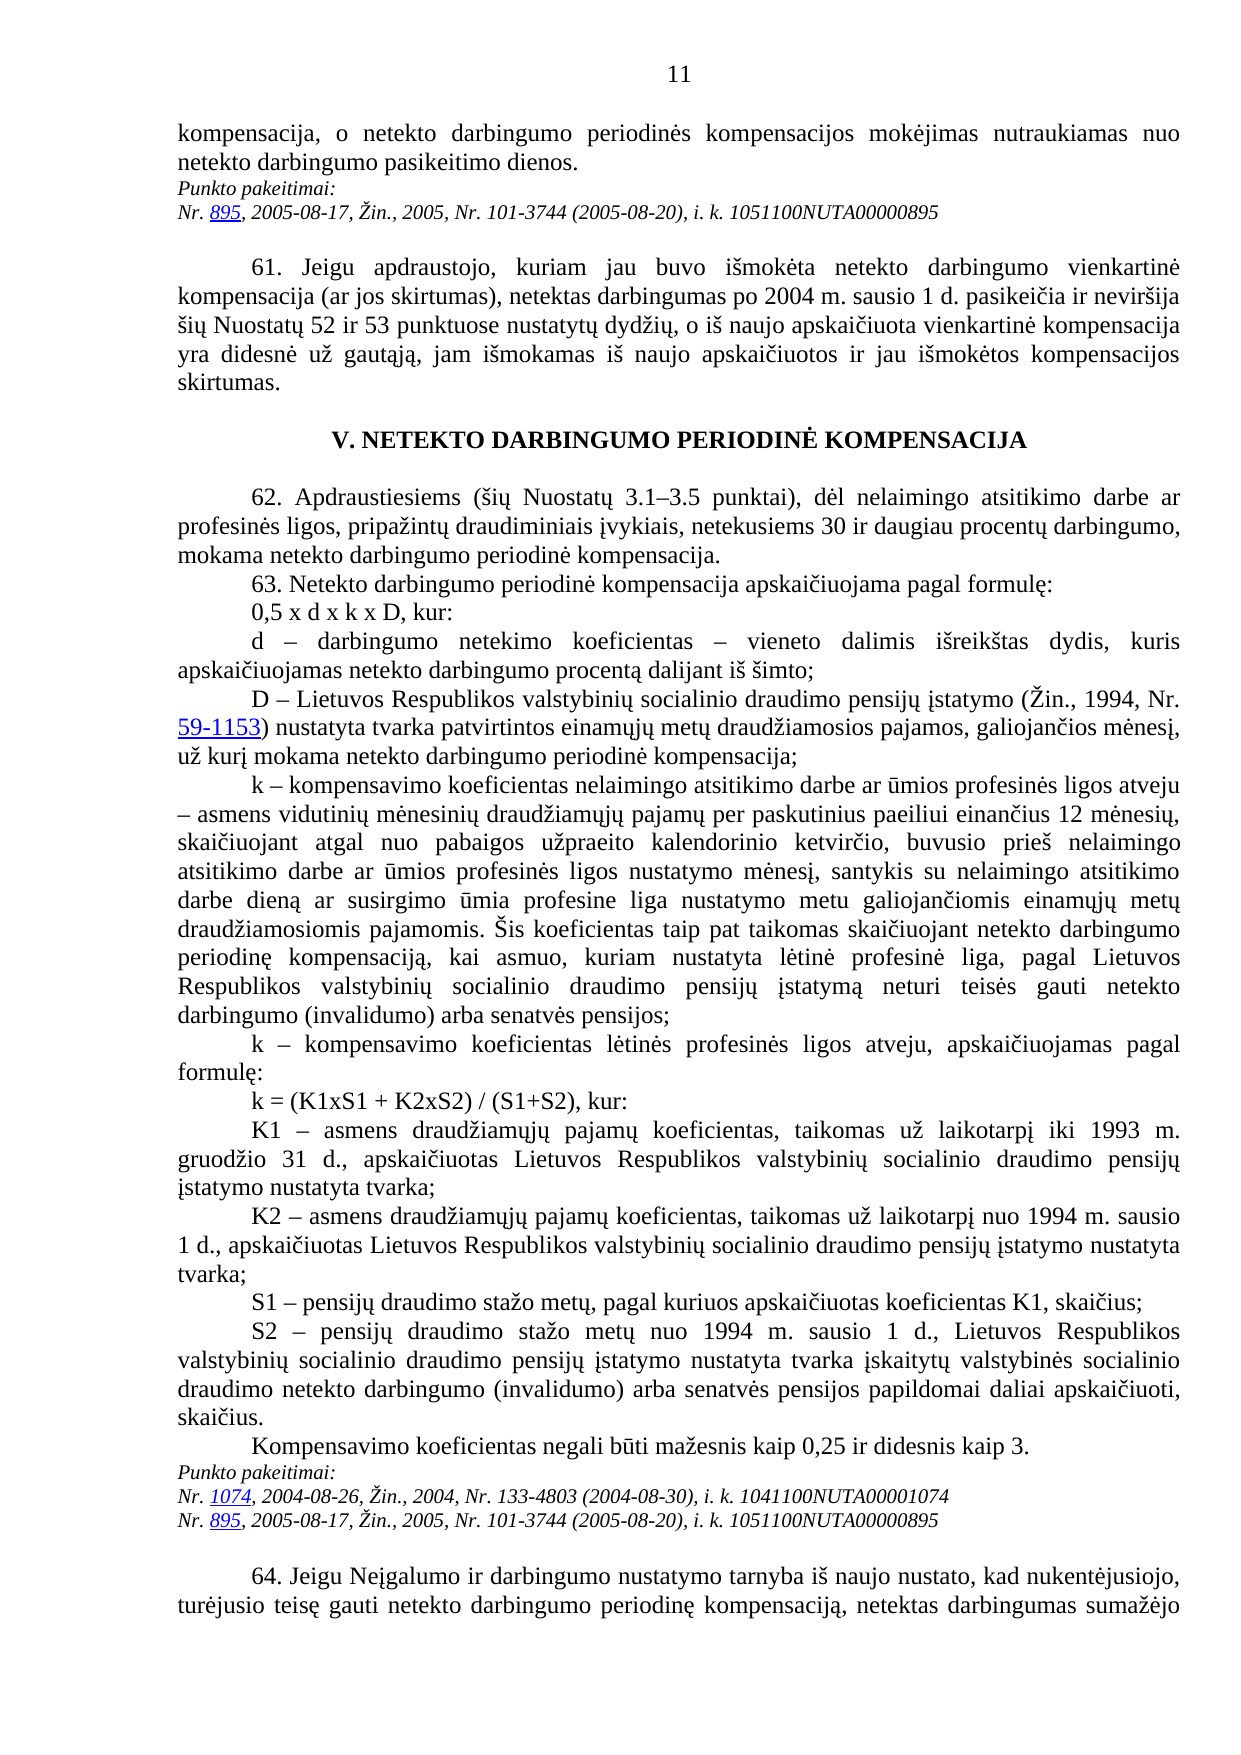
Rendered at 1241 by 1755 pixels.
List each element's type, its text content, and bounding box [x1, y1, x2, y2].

text K1 – asmens draudžiamųjų pajamų koeficientas, taikomas už laikotarpį iki 1993 m. gruodžio 31 d., apskaičiuotas Lietuvos Respublikos valstybinių socialinio draudimo pensijų įstatymo nustatyta tvarka; [177, 1115, 1181, 1201]
text kompensacija, o netekto darbingumo periodinės kompensacijos mokėjimas nutraukiamas nuo netekto darbingumo pasikeitimo dienos. [177, 118, 1181, 176]
text K2 – asmens draudžiamųjų pajamų koeficientas, taikomas už laikotarpį nuo 1994 m. sausio 1 d., apskaičiuotas Lietuvos Respublikos valstybinių socialinio draudimo pensijų įstatymo nustatyta tvarka; [177, 1201, 1181, 1287]
text Nr. 895, 2005-08-17, Žin., 2005, Nr. 101-3744 (2005-08-20), i. k. 1051100NUTA00000895 [177, 1508, 1181, 1532]
text 62. Apdraustiesiems (šių Nuostatų 3.1–3.5 punktai), dėl nelaimingo atsitikimo darbe ar profesinės ligos, pripažintų draudiminiais įvykiais, netekusiems 30 ir daugiau procentų darbingumo, mokama netekto darbingumo periodinė kompensacija. [177, 482, 1181, 569]
text Nr. 895, 2005-08-17, Žin., 2005, Nr. 101-3744 (2005-08-20), i. k. 1051100NUTA00000895 [177, 200, 1181, 224]
text Kompensavimo koeficientas negali būti mažesnis kaip 0,25 ir didesnis kaip 3. [177, 1431, 1181, 1460]
text Nr. 1074, 2004-08-26, Žin., 2004, Nr. 133-4803 (2004-08-30), i. k. 1041100NUTA00001074 [177, 1484, 1181, 1508]
text 61. Jeigu apdraustojo, kuriam jau buvo išmokėta netekto darbingumo vienkartinė kompensacija (ar jos skirtumas), netektas darbingumas po 2004 m. sausio 1 d. pasikeičia ir neviršija šių Nuostatų 52 ir 53 punktuose nustatytų dydžių, o iš naujo apskaičiuota vienkartinė kompensacija yra didesnė už gautąją, jam išmokamas iš naujo apskaičiuotos ir jau išmokėtos kompensacijos skirtumas. [177, 252, 1181, 396]
text V. NETEKTO DARBINGUMO PERIODINĖ KOMPENSACIJA [177, 425, 1181, 454]
text 64. Jeigu Neįgalumo ir darbingumo nustatymo tarnyba iš naujo nustato, kad nukentėjusiojo, turėjusio teisę gauti netekto darbingumo periodinę kompensaciją, netektas darbingumas sumažėjo [177, 1561, 1181, 1618]
text 63. Netekto darbingumo periodinė kompensacija apskaičiuojama pagal formulę: [177, 569, 1181, 597]
text k = (K1xS1 + K2xS2) / (S1+S2), kur: [177, 1086, 1181, 1115]
text 0,5 x d x k x D, kur: [177, 597, 1181, 626]
text Punkto pakeitimai: [177, 176, 1181, 200]
text D – Lietuvos Respublikos valstybinių socialinio draudimo pensijų įstatymo (Žin., 1994, Nr. 59-1153) nustatyta tvarka patvirtintos einamųjų metų draudžiamosios pajamos, galiojančios mėnesį, už kurį mokama netekto darbingumo periodinė kompensacija; [177, 684, 1181, 770]
text S2 – pensijų draudimo stažo metų nuo 1994 m. sausio 1 d., Lietuvos Respublikos valstybinių socialinio draudimo pensijų įstatymo nustatyta tvarka įskaitytų valstybinės socialinio draudimo netekto darbingumo (invalidumo) arba senatvės pensijos papildomai daliai apskaičiuoti, skaičius. [177, 1316, 1181, 1431]
text d – darbingumo netekimo koeficientas – vieneto dalimis išreikštas dydis, kuris apskaičiuojamas netekto darbingumo procentą dalijant iš šimto; [177, 626, 1181, 684]
text Punkto pakeitimai: [177, 1460, 1181, 1484]
text k – kompensavimo koeficientas nelaimingo atsitikimo darbe ar ūmios profesinės ligos atveju – asmens vidutinių mėnesinių draudžiamųjų pajamų per paskutinius paeiliui einančius 12 mėnesių, skaičiuojant atgal nuo pabaigos užpraeito kalendorinio ketvirčio, buvusio prieš nelaimingo atsitikimo darbe ar ūmios profesinės ligos nustatymo mėnesį, santykis su nelaimingo atsitikimo darbe dieną ar susirgimo ūmia profesine liga nustatymo metu galiojančiomis einamųjų metų draudžiamosiomis pajamomis. Šis koeficientas taip pat taikomas skaičiuojant netekto darbingumo periodinę kompensaciją, kai asmuo, kuriam nustatyta lėtinė profesinė liga, pagal Lietuvos Respublikos valstybinių socialinio draudimo pensijų įstatymą neturi teisės gauti netekto darbingumo (invalidumo) arba senatvės pensijos; [177, 770, 1181, 1029]
text k – kompensavimo koeficientas lėtinės profesinės ligos atveju, apskaičiuojamas pagal formulę: [177, 1029, 1181, 1086]
text S1 – pensijų draudimo stažo metų, pagal kuriuos apskaičiuotas koeficientas K1, skaičius; [177, 1287, 1181, 1316]
